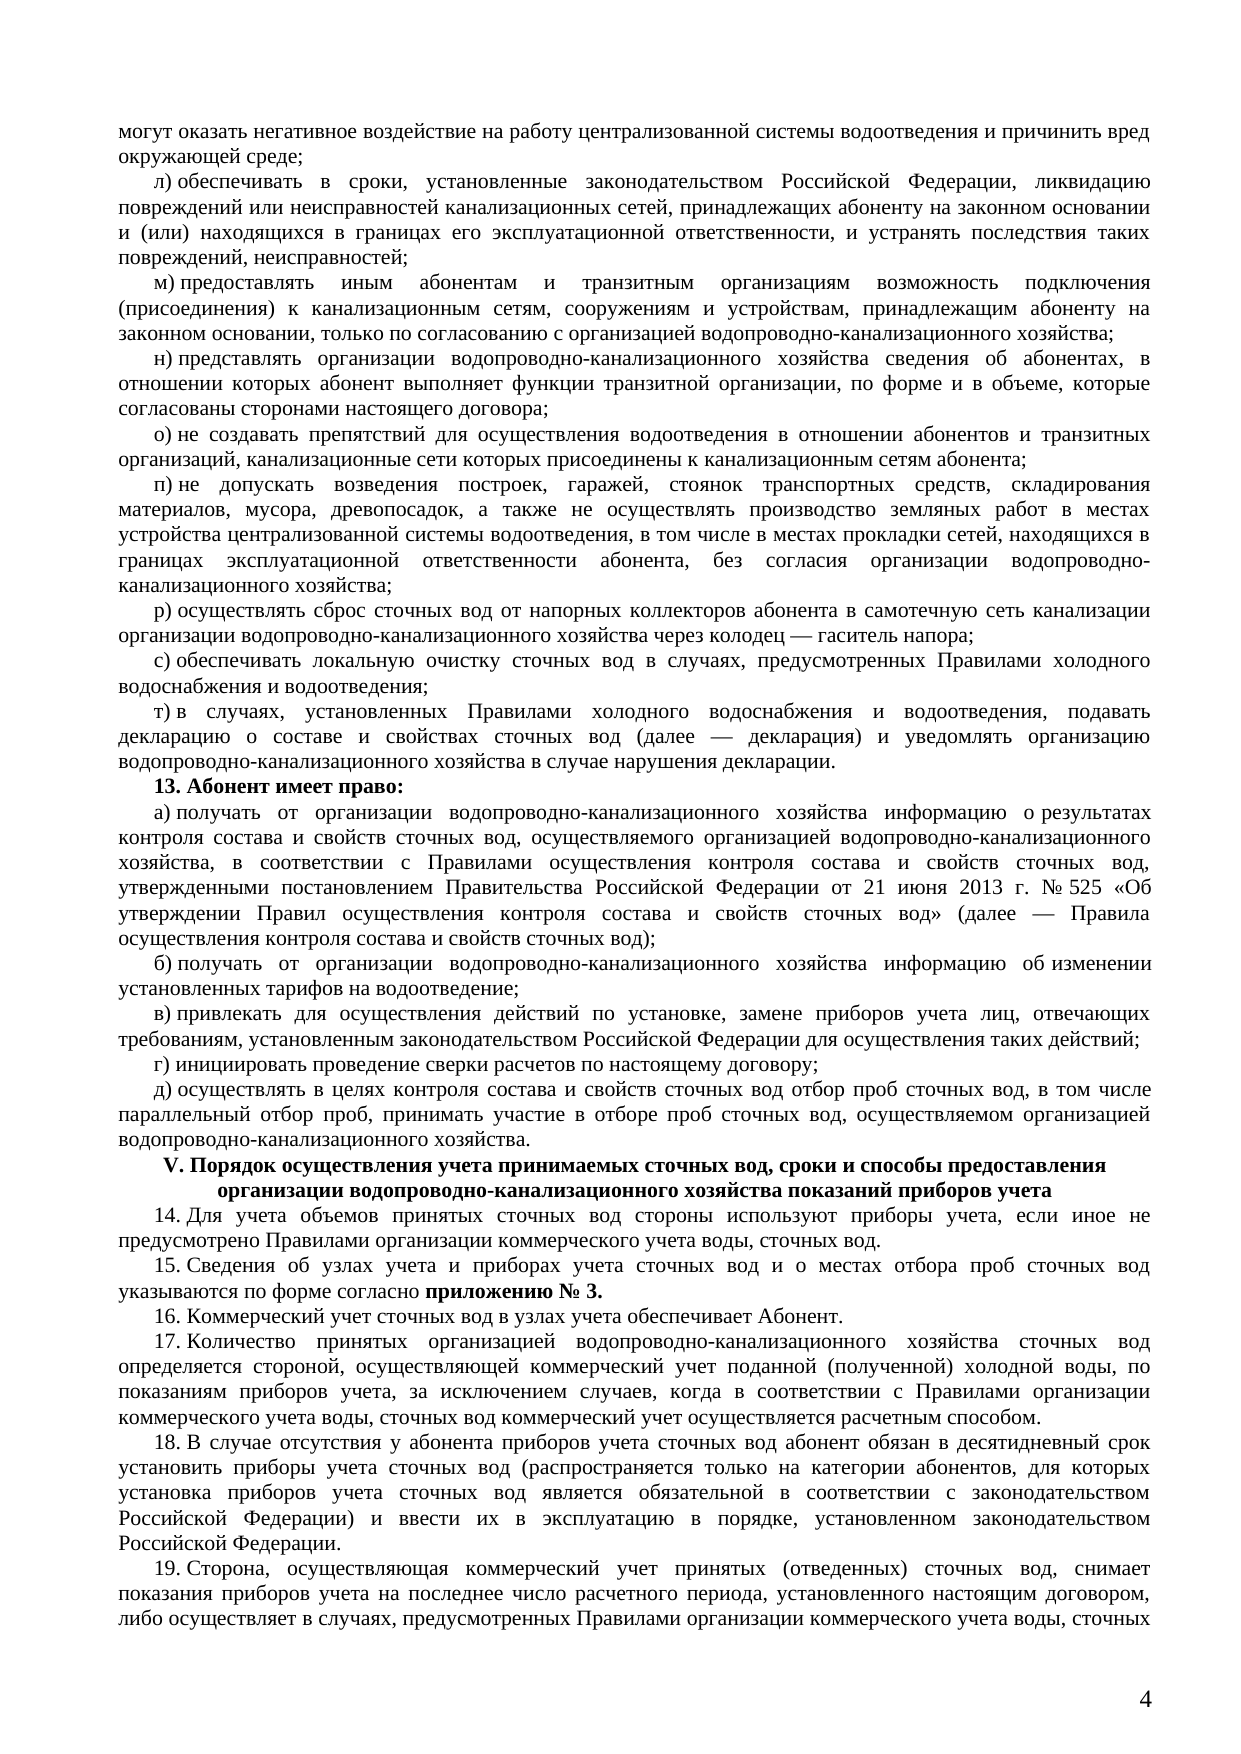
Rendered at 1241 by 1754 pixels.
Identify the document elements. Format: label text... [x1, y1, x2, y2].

text м) предоставлять иным абонентам и транзитным организациям возможность подключения (присоединения) к канализационным сетям, сооружениям и устройствам, принадлежащим абоненту на законном основании, только по согласованию с организацией водопроводно-канализационного хозяйства; [118, 269, 1152, 345]
text а) получать от организации водопроводно-канализационного хозяйства информацию о результатах контроля состава и свойств сточных вод, осуществляемого организацией водопроводно-канализационного хозяйства, в соответствии с Правилами осуществления контроля состава и свойств сточных вод, утвержденными постановлением Правительства Российской Федерации от 21 июня 2013 г. № 525 «Об утверждении Правил осуществления контроля состава и свойств сточных вод» (далее — Правила осуществления контроля состава и свойств сточных вод); [118, 799, 1152, 950]
text V. Порядок осуществления учета принимаемых сточных вод, сроки и способы предоставления организации водопроводно-канализационного хозяйства показаний приборов учета [118, 1152, 1152, 1202]
text 14. Для учета объемов принятых сточных вод стороны используют приборы учета, если иное не предусмотрено Правилами организации коммерческого учета воды, сточных вод. [118, 1202, 1152, 1252]
text 13. Абонент имеет право: [118, 773, 1152, 799]
text б) получать от организации водопроводно-канализационного хозяйства информацию об изменении установленных тарифов на водоотведение; [118, 950, 1152, 1000]
text п) не допускать возведения построек, гаражей, стоянок транспортных средств, складирования материалов, мусора, древопосадок, а также не осуществлять производство земляных работ в местах устройства централизованной системы водоотведения, в том числе в местах прокладки сетей, находящихся в границах эксплуатационной ответственности абонента, без согласия организации водопроводно-канализационного хозяйства; [118, 471, 1152, 597]
text г) инициировать проведение сверки расчетов по настоящему договору; [118, 1051, 1152, 1076]
text л) обеспечивать в сроки, установленные законодательством Российской Федерации, ликвидацию повреждений или неисправностей канализационных сетей, принадлежащих абоненту на законном основании и (или) находящихся в границах его эксплуатационной ответственности, и устранять последствия таких повреждений, неисправностей; [118, 168, 1152, 269]
text могут оказать негативное воздействие на работу централизованной системы водоотведения и причинить вред окружающей среде; [118, 118, 1152, 168]
text н) представлять организации водопроводно-канализационного хозяйства сведения об абонентах, в отношении которых абонент выполняет функции транзитной организации, по форме и в объеме, которые согласованы сторонами настоящего договора; [118, 345, 1152, 421]
text 15. Сведения об узлах учета и приборах учета сточных вод и о местах отбора проб сточных вод указываются по форме согласно приложению № 3. [118, 1252, 1152, 1303]
text 19. Сторона, осуществляющая коммерческий учет принятых (отведенных) сточных вод, снимает показания приборов учета на последнее число расчетного периода, установленного настоящим договором, либо осуществляет в случаях, предусмотренных Правилами организации коммерческого учета воды, сточных [118, 1555, 1152, 1631]
text д) осуществлять в целях контроля состава и свойств сточных вод отбор проб сточных вод, в том числе параллельный отбор проб, принимать участие в отборе проб сточных вод, осуществляемом организацией водопроводно-канализационного хозяйства. [118, 1076, 1152, 1152]
text 18. В случае отсутствия у абонента приборов учета сточных вод абонент обязан в десятидневный срок установить приборы учета сточных вод (распространяется только на категории абонентов, для которых установка приборов учета сточных вод является обязательной в соответствии с законодательством Российской Федерации) и ввести их в эксплуатацию в порядке, установленном законодательством Российской Федерации. [118, 1429, 1152, 1555]
text 17. Количество принятых организацией водопроводно-канализационного хозяйства сточных вод определяется стороной, осуществляющей коммерческий учет поданной (полученной) холодной воды, по показаниям приборов учета, за исключением случаев, когда в соответствии с Правилами организации коммерческого учета воды, сточных вод коммерческий учет осуществляется расчетным способом. [118, 1328, 1152, 1429]
text с) обеспечивать локальную очистку сточных вод в случаях, предусмотренных Правилами холодного водоснабжения и водоотведения; [118, 647, 1152, 698]
text 16. Коммерческий учет сточных вод в узлах учета обеспечивает Абонент. [118, 1303, 1152, 1328]
text р) осуществлять сброс сточных вод от напорных коллекторов абонента в самотечную сеть канализации организации водопроводно-канализационного хозяйства через колодец — гаситель напора; [118, 597, 1152, 647]
text о) не создавать препятствий для осуществления водоотведения в отношении абонентов и транзитных организаций, канализационные сети которых присоединены к канализационным сетям абонента; [118, 421, 1152, 471]
text т) в случаях, установленных Правилами холодного водоснабжения и водоотведения, подавать декларацию о составе и свойствах сточных вод (далее — декларация) и уведомлять организацию водопроводно-канализационного хозяйства в случае нарушения декларации. [118, 698, 1152, 773]
text в) привлекать для осуществления действий по установке, замене приборов учета лиц, отвечающих требованиям, установленным законодательством Российской Федерации для осуществления таких действий; [118, 1000, 1152, 1051]
